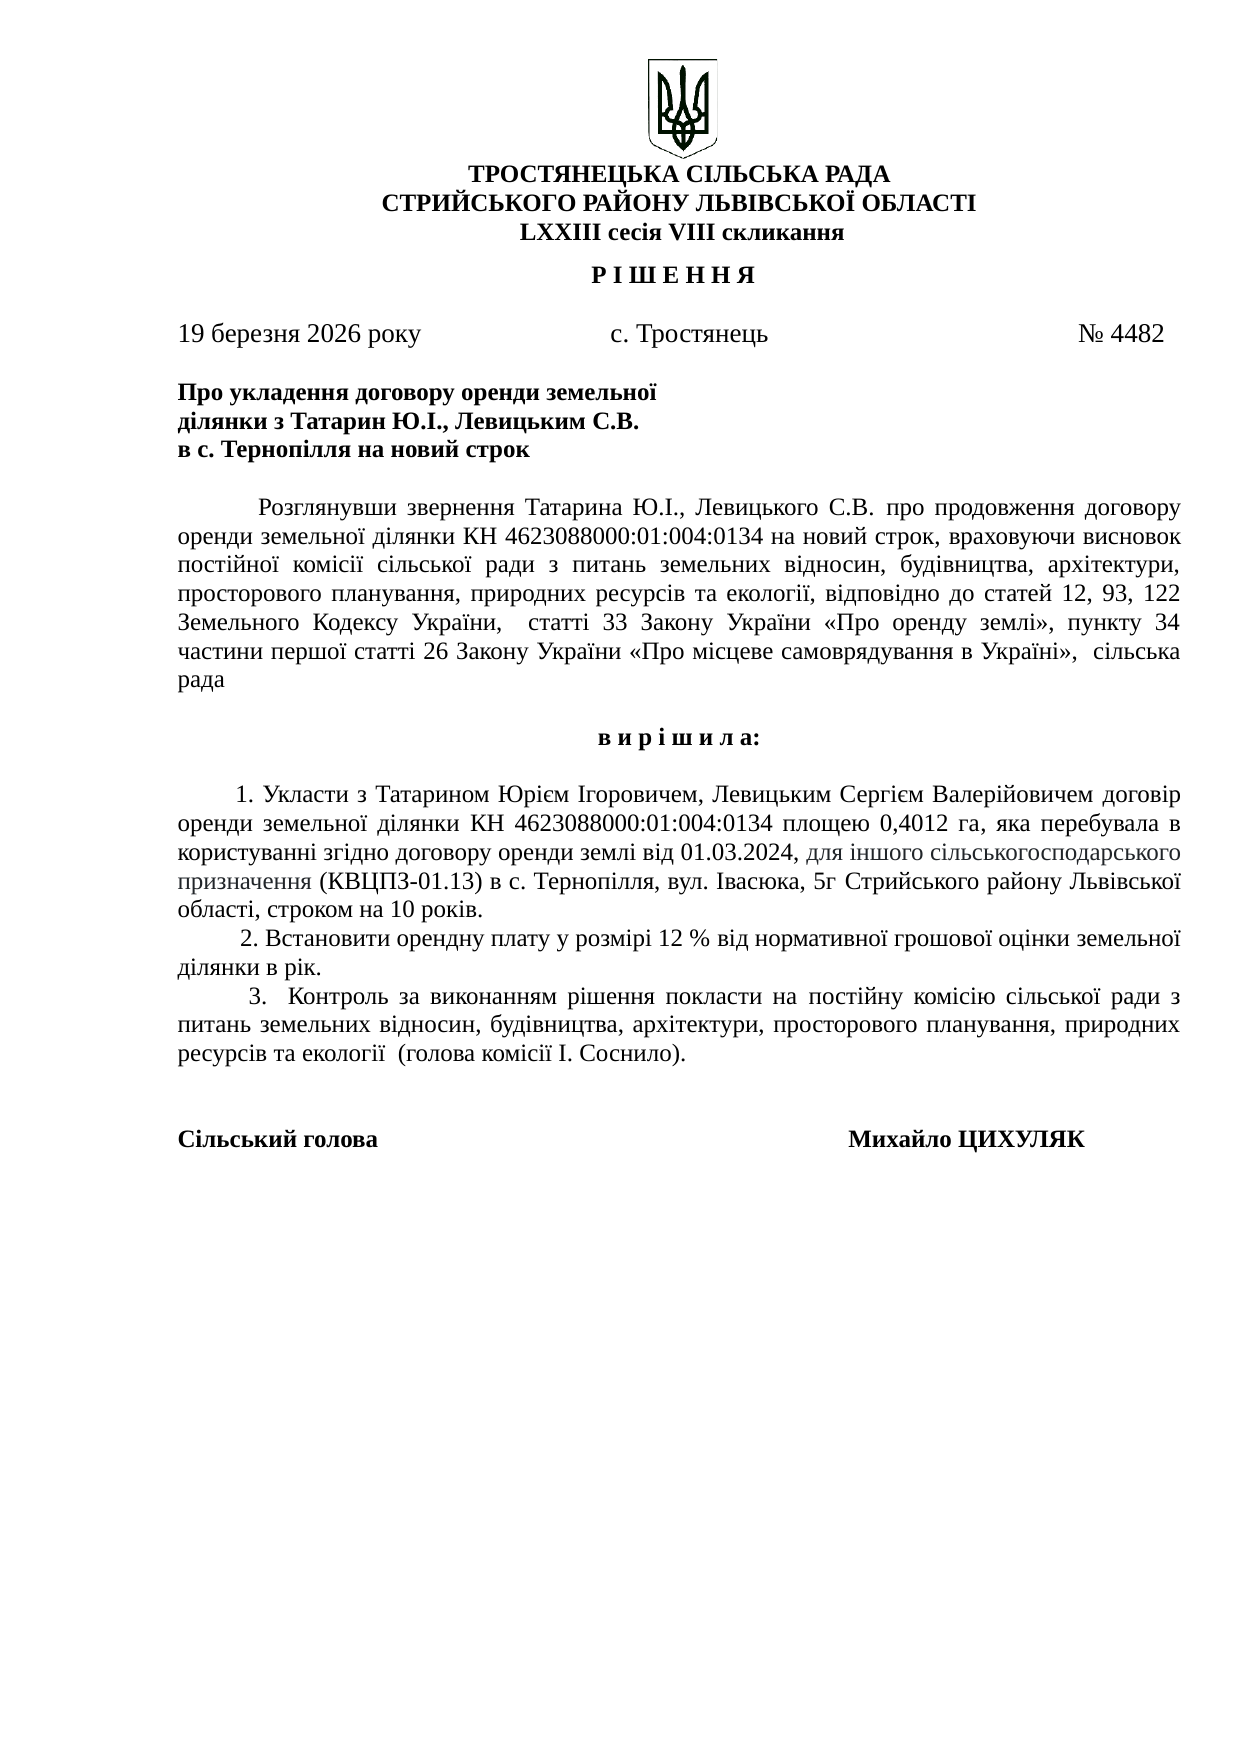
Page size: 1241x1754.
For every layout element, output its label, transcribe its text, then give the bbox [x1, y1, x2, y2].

text 19 березня 2026 року с. Тростянець № 4482 [177, 317, 1181, 348]
text 2. Встановити орендну плату у розмірі 12 % від нормативної грошової оцінки земельної ділянки в рік. [177, 923, 1181, 981]
text LХХІІІ сесія VIII скликання [183, 217, 1181, 245]
text Розглянувши звернення Татарина Ю.І., Левицького С.В. про продовження договору оренди земельної ділянки КН 4623088000:01:004:0134 на новий строк, враховуючи висновок постійної комісії сільської ради з питань земельних відносин, будівництва, архітектури, просторового планування, природних ресурсів та екології, відповідно до статей 12, 93, 122 Земельного Кодексу України, статті 33 Закону України «Про оренду землі», пункту 34 частини першої статті 26 Закону України «Про місцеве самоврядування в Україні», сільська рада [177, 492, 1181, 693]
text в с. Тернопілля на новий строк [177, 434, 1181, 463]
text 3. Контроль за виконанням рішення покласти на постійну комісію сільської ради з питань земельних відносин, будівництва, архітектури, просторового планування, природних ресурсів та екології (голова комісії І. Соснило). [177, 981, 1181, 1067]
text ТРОСТЯНЕЦЬКА СІЛЬСЬКА РАДА [177, 159, 1181, 188]
text 1. Укласти з Татарином Юрієм Ігоровичем, Левицьким Сергієм Валерійовичем договір оренди земельної ділянки КН 4623088000:01:004:0134 площею 0,4012 га, яка перебувала в користуванні згідно договору оренди землі від 01.03.2024, для іншого сільськогосподарського призначення (КВЦПЗ-01.13) в с. Тернопілля, вул. Івасюка, 5г Стрийського району Львівської області, строком на 10 років. [177, 779, 1181, 923]
text Про укладення договору оренди земельної [177, 377, 1181, 406]
text СТРИЙСЬКОГО РАЙОНУ ЛЬВІВСЬКОЇ ОБЛАСТІ [177, 188, 1181, 217]
text в и р і ш и л а: [177, 722, 1181, 751]
text Р І Ш Е Н Н Я [177, 260, 1181, 288]
text ділянки з Татарин Ю.І., Левицьким С.В. [177, 406, 1181, 434]
text Сільський голова Михайло ЦИХУЛЯК [177, 1124, 1181, 1153]
